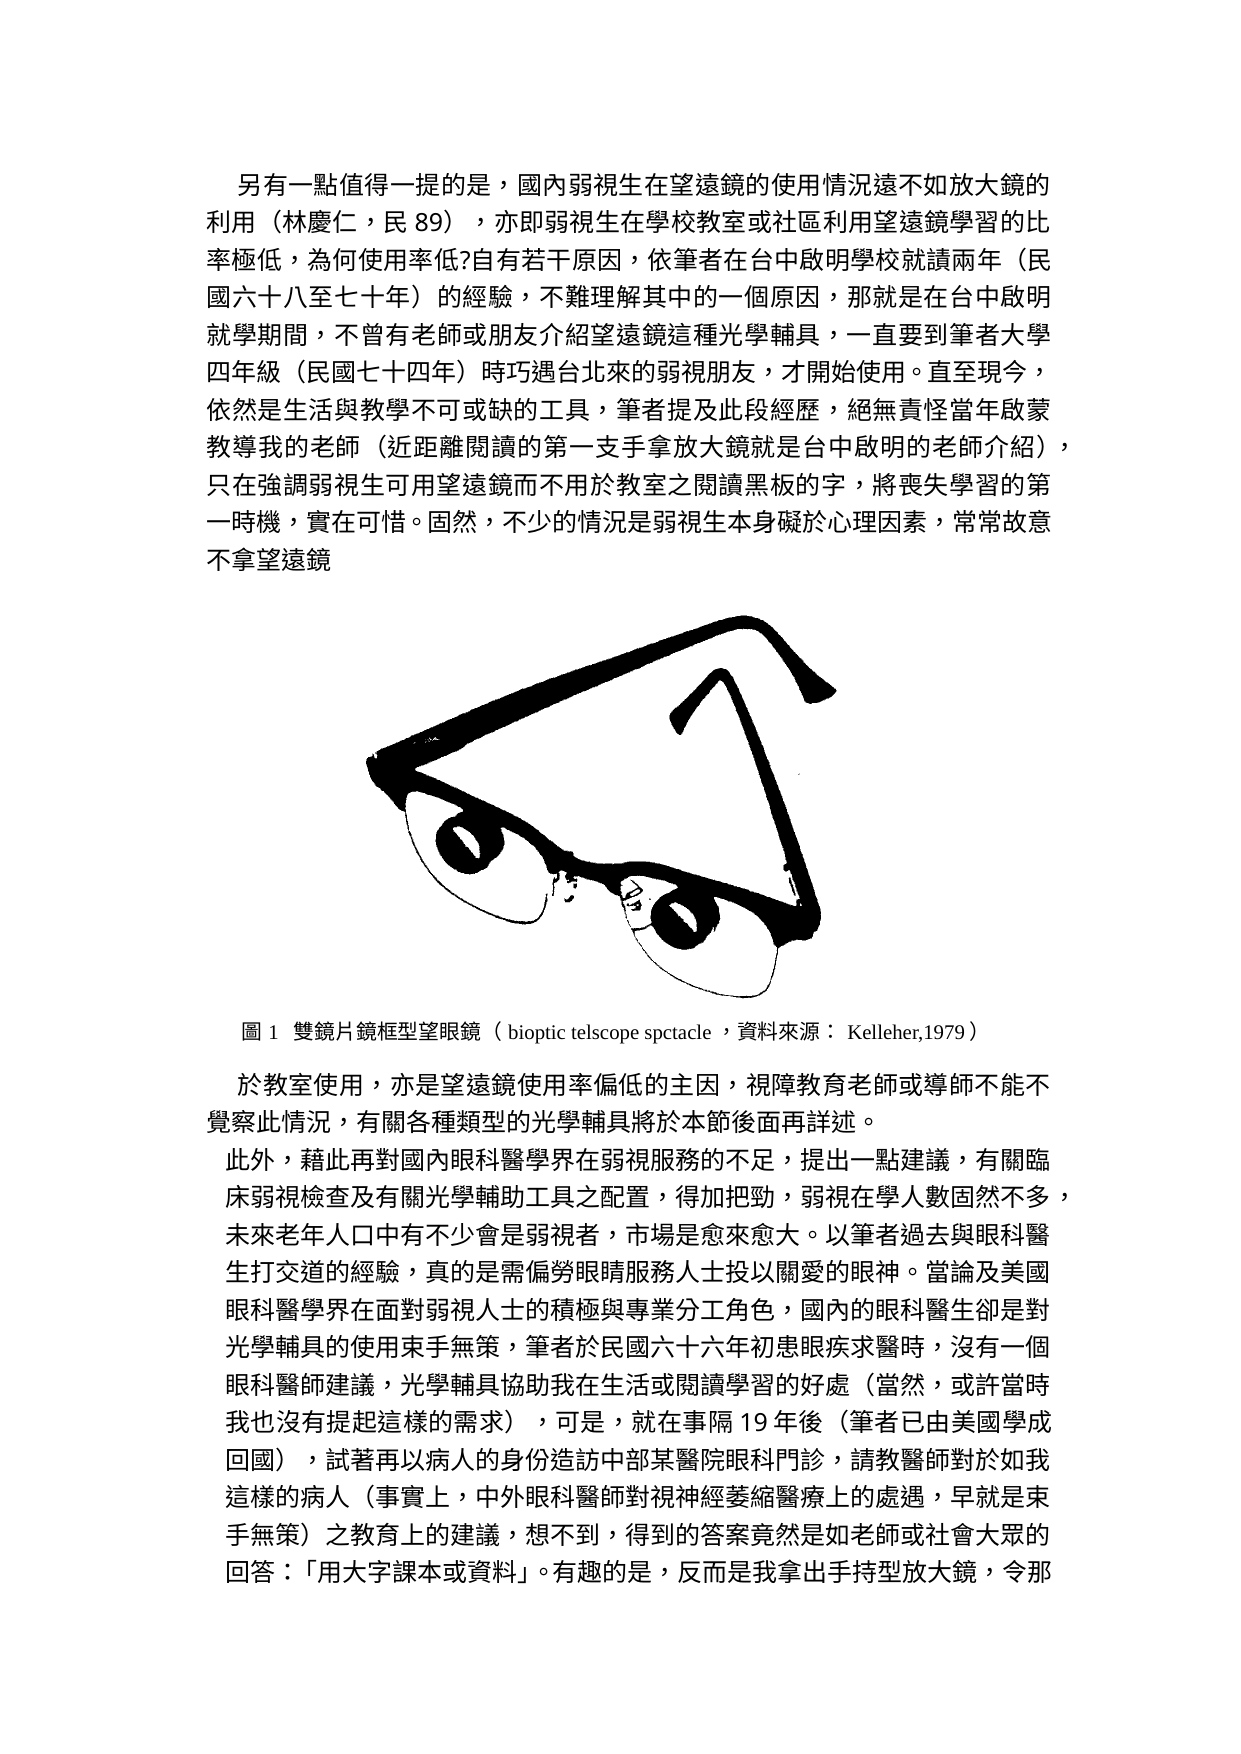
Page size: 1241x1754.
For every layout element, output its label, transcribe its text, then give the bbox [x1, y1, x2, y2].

text 於教室使用，亦是望遠鏡使用率偏低的主因，視障教育老師或導師不能不覺察此情況，有關各種類型的光學輔具將於本節後面再詳述。 [206, 614, 1053, 1139]
picture [365, 615, 837, 999]
text 此外，藉此再對國內眼科醫學界在弱視服務的不足，提出一點建議，有關臨床弱視檢查及有關光學輔助工具之配置，得加把勁，弱視在學人數固然不多，未來老年人口中有不少會是弱視者，市場是愈來愈大。以筆者過去與眼科醫生打交道的經驗，真的是需偏勞眼睛服務人士投以關愛的眼神。當論及美國眼科醫學界在面對弱視人士的積極與專業分工角色，國內的眼科醫生卻是對光學輔具的使用束手無策，筆者於民國六十六年初患眼疾求醫時，沒有一個眼科醫師建議，光學輔具協助我在生活或閱讀學習的好處（當然，或許當時我也沒有提起這樣的需求），可是，就在事隔19年後（筆者已由美國學成回國），試著再以病人的身份造訪中部某醫院眼科門診，請教醫師對於如我這樣的病人（事實上，中外眼科醫師對視神經萎縮醫療上的處遇，早就是束手無策）之教育上的建議，想不到，得到的答案竟然是如老師或社會大眾的回答：「用大字課本或資料」。有趣的是，反而是我拿出手持型放大鏡，令那位眼科醫師了解放大鏡對弱視者的幫助（期盼有朝一日能對個案提供些許的建議！），筆者寧可相信是我個人所遇見的特殊案例，但是，換個角度思考的是，究竟弱視檢查光學輔具配置，該是誰的責任?有關的問題下節討論。筆者感嘆的是，醫療與教育服務未能雙管齊下，徒然耗去不少的時間，是吾人不願見到的。 [225, 1139, 1053, 1589]
text 另有一點值得一提的是，國內弱視生在望遠鏡的使用情況遠不如放大鏡的利用（林慶仁，民89），亦即弱視生在學校教室或社區利用望遠鏡學習的比率極低，為何使用率低?自有若干原因，依筆者在台中啟明學校就謮兩年（民國六十八至七十年）的經驗，不難理解其中的一個原因，那就是在台中啟明就學期間，不曾有老師或朋友介紹望遠鏡這種光學輔具，一直要到筆者大學四年級（民國七十四年）時巧遇台北來的弱視朋友，才開始使用。直至現今，依然是生活與教學不可或缺的工具，筆者提及此段經歷，絕無責怪當年啟蒙教導我的老師（近距離閱讀的第一支手拿放大鏡就是台中啟明的老師介紹），只在強調弱視生可用望遠鏡而不用於教室之閱讀黑板的字，將喪失學習的第一時機，實在可惜。固然，不少的情況是弱視生本身礙於心理因素，常常故意不拿望遠鏡 [206, 164, 1053, 577]
